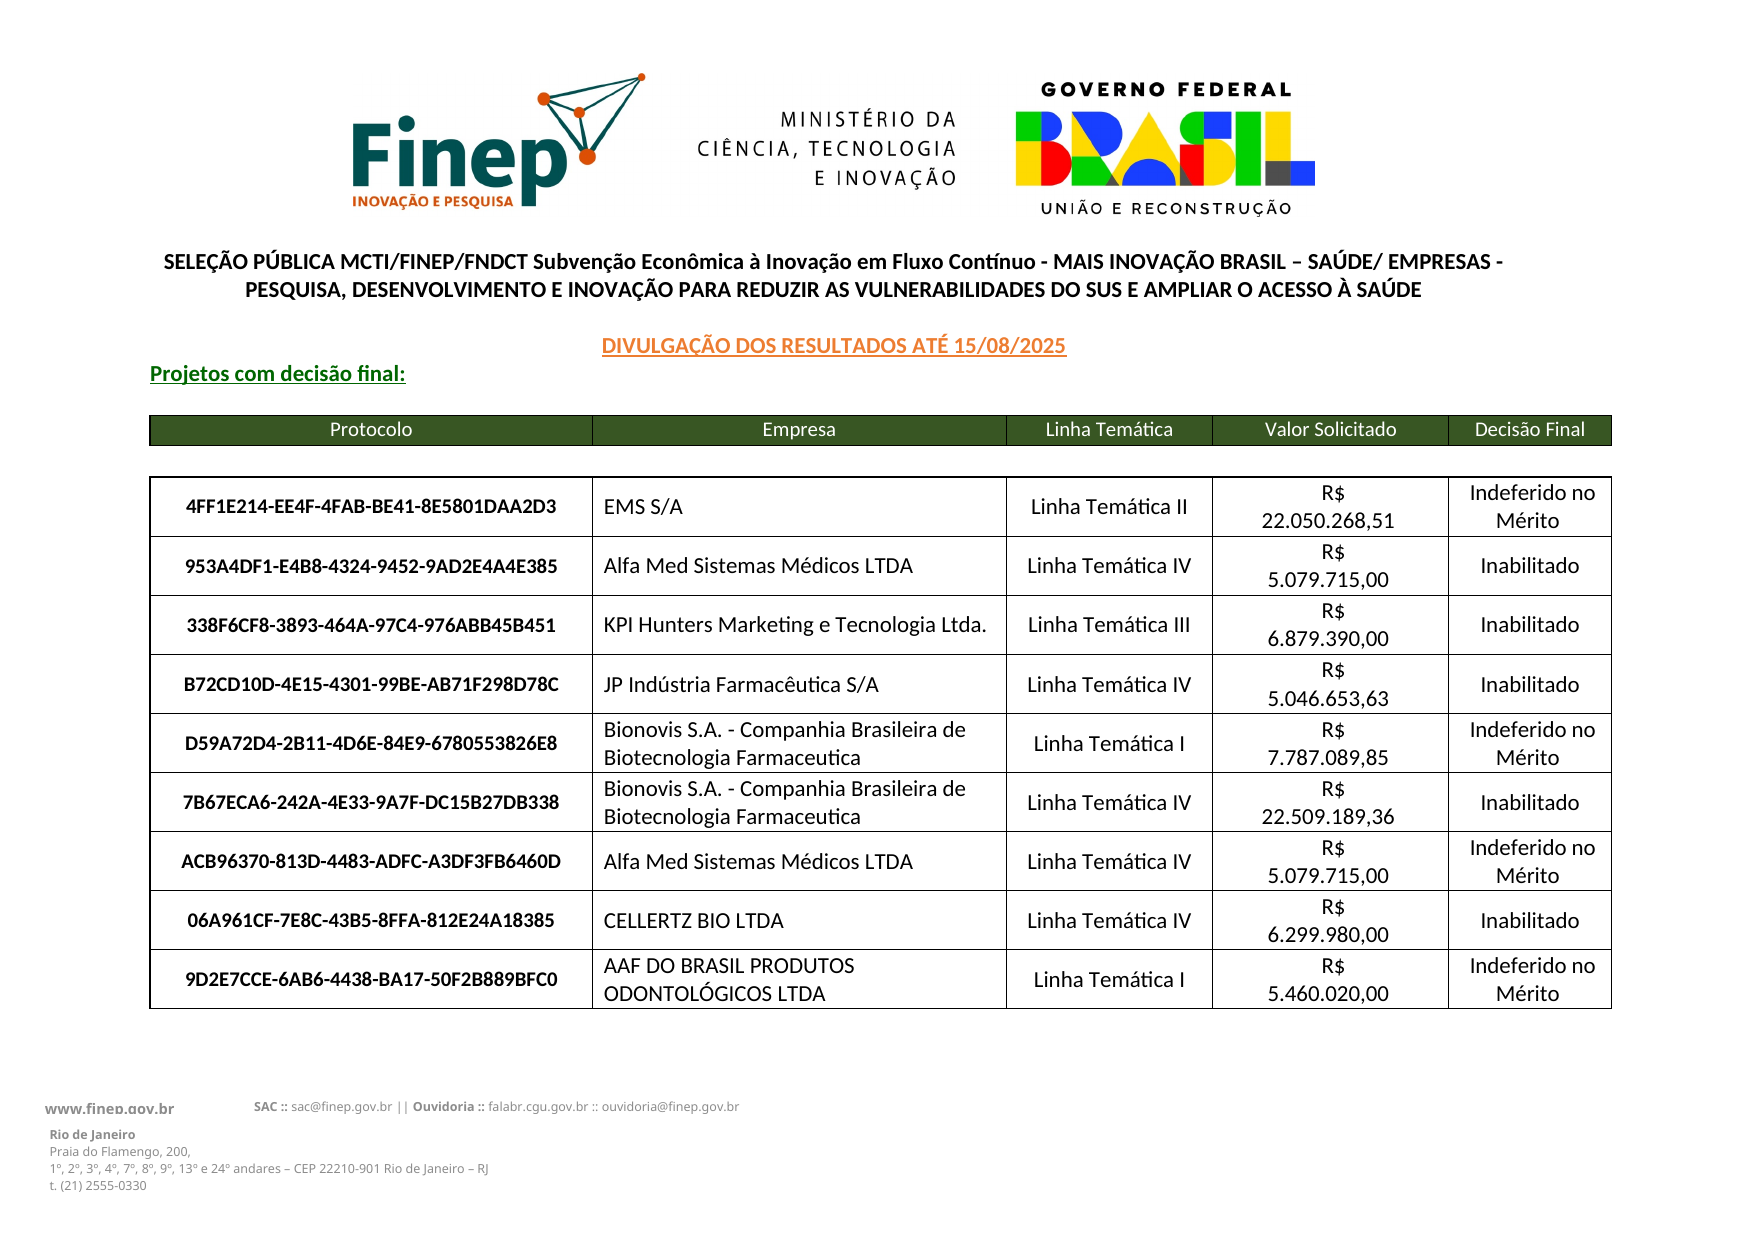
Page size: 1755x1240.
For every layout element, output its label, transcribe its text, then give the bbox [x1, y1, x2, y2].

table_cell Linha Temática IV [1007, 655, 1212, 713]
table_cell Inabilitado [1449, 891, 1611, 949]
table_cell Indeferido no Mérito [1449, 832, 1611, 890]
table_cell ACB96370-813D-4483-ADFC-A3DF3FB6460D [151, 832, 592, 890]
table_cell R$ 5.079.715,00 [1213, 537, 1448, 594]
table_cell AAF DO BRASIL PRODUTOS ODONTOLÓGICOS LTDA [593, 950, 1006, 1008]
table_cell 06A961CF-7E8C-43B5-8FFA-812E24A18385 [151, 891, 592, 949]
table_cell Linha Temática IV [1007, 891, 1212, 949]
table_cell Linha Temática I [1007, 950, 1212, 1008]
table_cell R$ 22.509.189,36 [1213, 773, 1448, 831]
table_cell Bionovis S.A. - Companhia Brasileira de Biotecnologia Farmaceutica [593, 714, 1006, 772]
table_cell 953A4DF1-E4B8-4324-9452-9AD2E4A4E385 [151, 537, 592, 594]
table_cell Indeferido no Mérito [1449, 950, 1611, 1008]
table_cell D59A72D4-2B11-4D6E-84E9-6780553826E8 [151, 714, 592, 772]
table_cell Indeferido no Mérito [1449, 714, 1611, 772]
table_cell Alfa Med Sistemas Médicos LTDA [593, 537, 1006, 594]
table_cell Linha Temática III [1007, 596, 1212, 654]
table_cell B72CD10D-4E15-4301-99BE-AB71F298D78C [151, 655, 592, 713]
table_cell Linha Temática I [1007, 714, 1212, 772]
table_cell Linha Temática II [1007, 478, 1212, 536]
table_cell KPI Hunters Marketing e Tecnologia Ltda. [593, 596, 1006, 654]
table_cell R$ 6.299.980,00 [1213, 891, 1448, 949]
table_cell Inabilitado [1449, 596, 1611, 654]
table_cell JP Indústria Farmacêutica S/A [593, 655, 1006, 713]
table_cell R$ 5.079.715,00 [1213, 832, 1448, 890]
table_cell R$ 5.460.020,00 [1213, 950, 1448, 1008]
table_cell 9D2E7CCE-6AB6-4438-BA17-50F2B889BFC0 [151, 950, 592, 1008]
table_cell Linha Temática IV [1007, 773, 1212, 831]
table_cell Alfa Med Sistemas Médicos LTDA [593, 832, 1006, 890]
table_cell R$ 7.787.089,85 [1213, 714, 1448, 772]
table_cell Inabilitado [1449, 773, 1611, 831]
table_cell 338F6CF8-3893-464A-97C4-976ABB45B451 [151, 596, 592, 654]
table_cell Linha Temática IV [1007, 537, 1212, 594]
table_cell CELLERTZ BIO LTDA [593, 891, 1006, 949]
table_cell Inabilitado [1449, 537, 1611, 594]
table_cell Inabilitado [1449, 655, 1611, 713]
table_cell EMS S/A [593, 478, 1006, 536]
table_cell 4FF1E214-EE4F-4FAB-BE41-8E5801DAA2D3 [151, 478, 592, 536]
table_cell R$ 22.050.268,51 [1213, 478, 1448, 536]
table_cell Indeferido no Mérito [1449, 478, 1611, 536]
table_cell 7B67ECA6-242A-4E33-9A7F-DC15B27DB338 [151, 773, 592, 831]
table_cell Linha Temática IV [1007, 832, 1212, 890]
table_cell R$ 5.046.653,63 [1213, 655, 1448, 713]
table_cell R$ 6.879.390,00 [1213, 596, 1448, 654]
table_cell Bionovis S.A. - Companhia Brasileira de Biotecnologia Farmaceutica [593, 773, 1006, 831]
